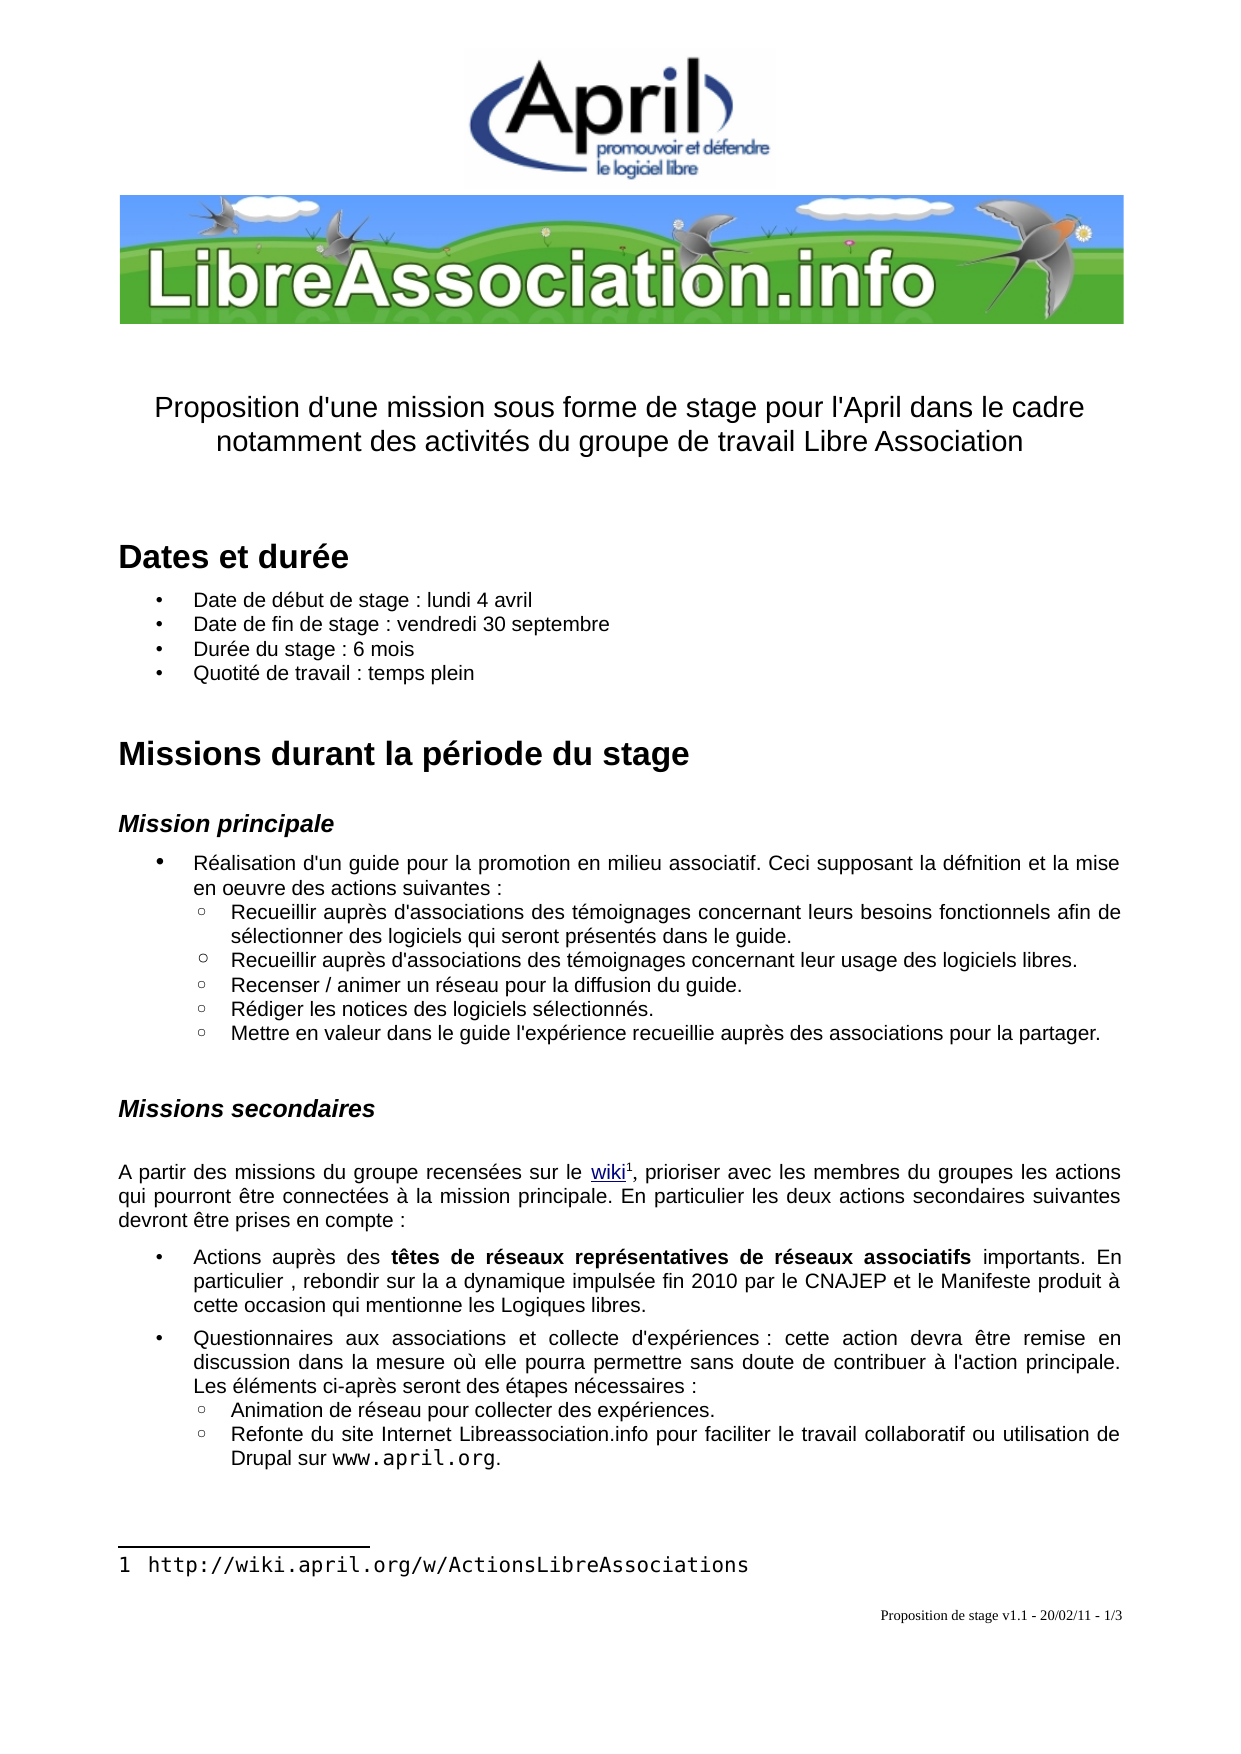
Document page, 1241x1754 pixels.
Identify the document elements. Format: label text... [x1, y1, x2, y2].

list Questionnaires aux associations et collecte d'expériences : cette action devra être remise en discussion dans la mesure où elle pourra permettre sans doute de contribuer à l'action principale. Les éléments ci-après seront des étapes nécessaires : [156, 1326, 1122, 1398]
list Animation de réseau pour collecter des expériences. [193, 1398, 1122, 1422]
list Mettre en valeur dans le guide l'expérience recueillie auprès des associations pour la partager. [193, 1021, 1122, 1045]
picture [119, 195, 1124, 324]
list Quotité de travail : temps plein [156, 660, 1122, 684]
list Date de début de stage : lundi 4 avril [156, 588, 1122, 612]
list Recueillir auprès d'associations des témoignages concernant leur usage des logiciels libres. [193, 948, 1122, 973]
subtitle Proposition d'une mission sous forme de stage pour l'April dans le cadre notamment des activités du groupe de travail Libre Association [118, 390, 1122, 457]
list Refonte du site Internet Libreassociation.info pour faciliter le travail collaboratif ou utilisation de Drupal sur www.april.org. [193, 1422, 1122, 1471]
subtitle Dates et durée [118, 537, 1122, 576]
list Durée du stage : 6 mois [156, 636, 1122, 660]
list Date de fin de stage : vendredi 30 septembre [156, 612, 1122, 636]
text A partir des missions du groupe recensées sur le wiki, prioriser avec les membres du groupes les actions qui pourront être connectées à la mission principale. En particulier les deux actions secondaires suivantes devront être prises en compte : [118, 1160, 1122, 1232]
subtitle Missions secondaires [118, 1094, 1122, 1122]
list Actions auprès des têtes de réseaux représentatives de réseaux associatifs importants. En particulier , rebondir sur la a dynamique impulsée fin 2010 par le CNAJEP et le Manifeste produit à cette occasion qui mentionne les Logiques libres. [156, 1244, 1122, 1316]
text http://wiki.april.org/w/ActionsLibreAssociations [118, 1553, 1122, 1577]
list Rédiger les notices des logiciels sélectionnés. [193, 997, 1122, 1021]
list Réalisation d'un guide pour la promotion en milieu associatif. Ceci supposant la défnition et la mise en oeuvre des actions suivantes : [156, 851, 1122, 899]
list Recueillir auprès d'associations des témoignages concernant leurs besoins fonctionnels afin de sélectionner des logiciels qui seront présentés dans le guide. [193, 899, 1122, 948]
subtitle Missions durant la période du stage [118, 733, 1122, 772]
picture [463, 48, 777, 189]
list Recenser / animer un réseau pour la diffusion du guide. [193, 973, 1122, 997]
subtitle Mission principale [118, 809, 1122, 838]
